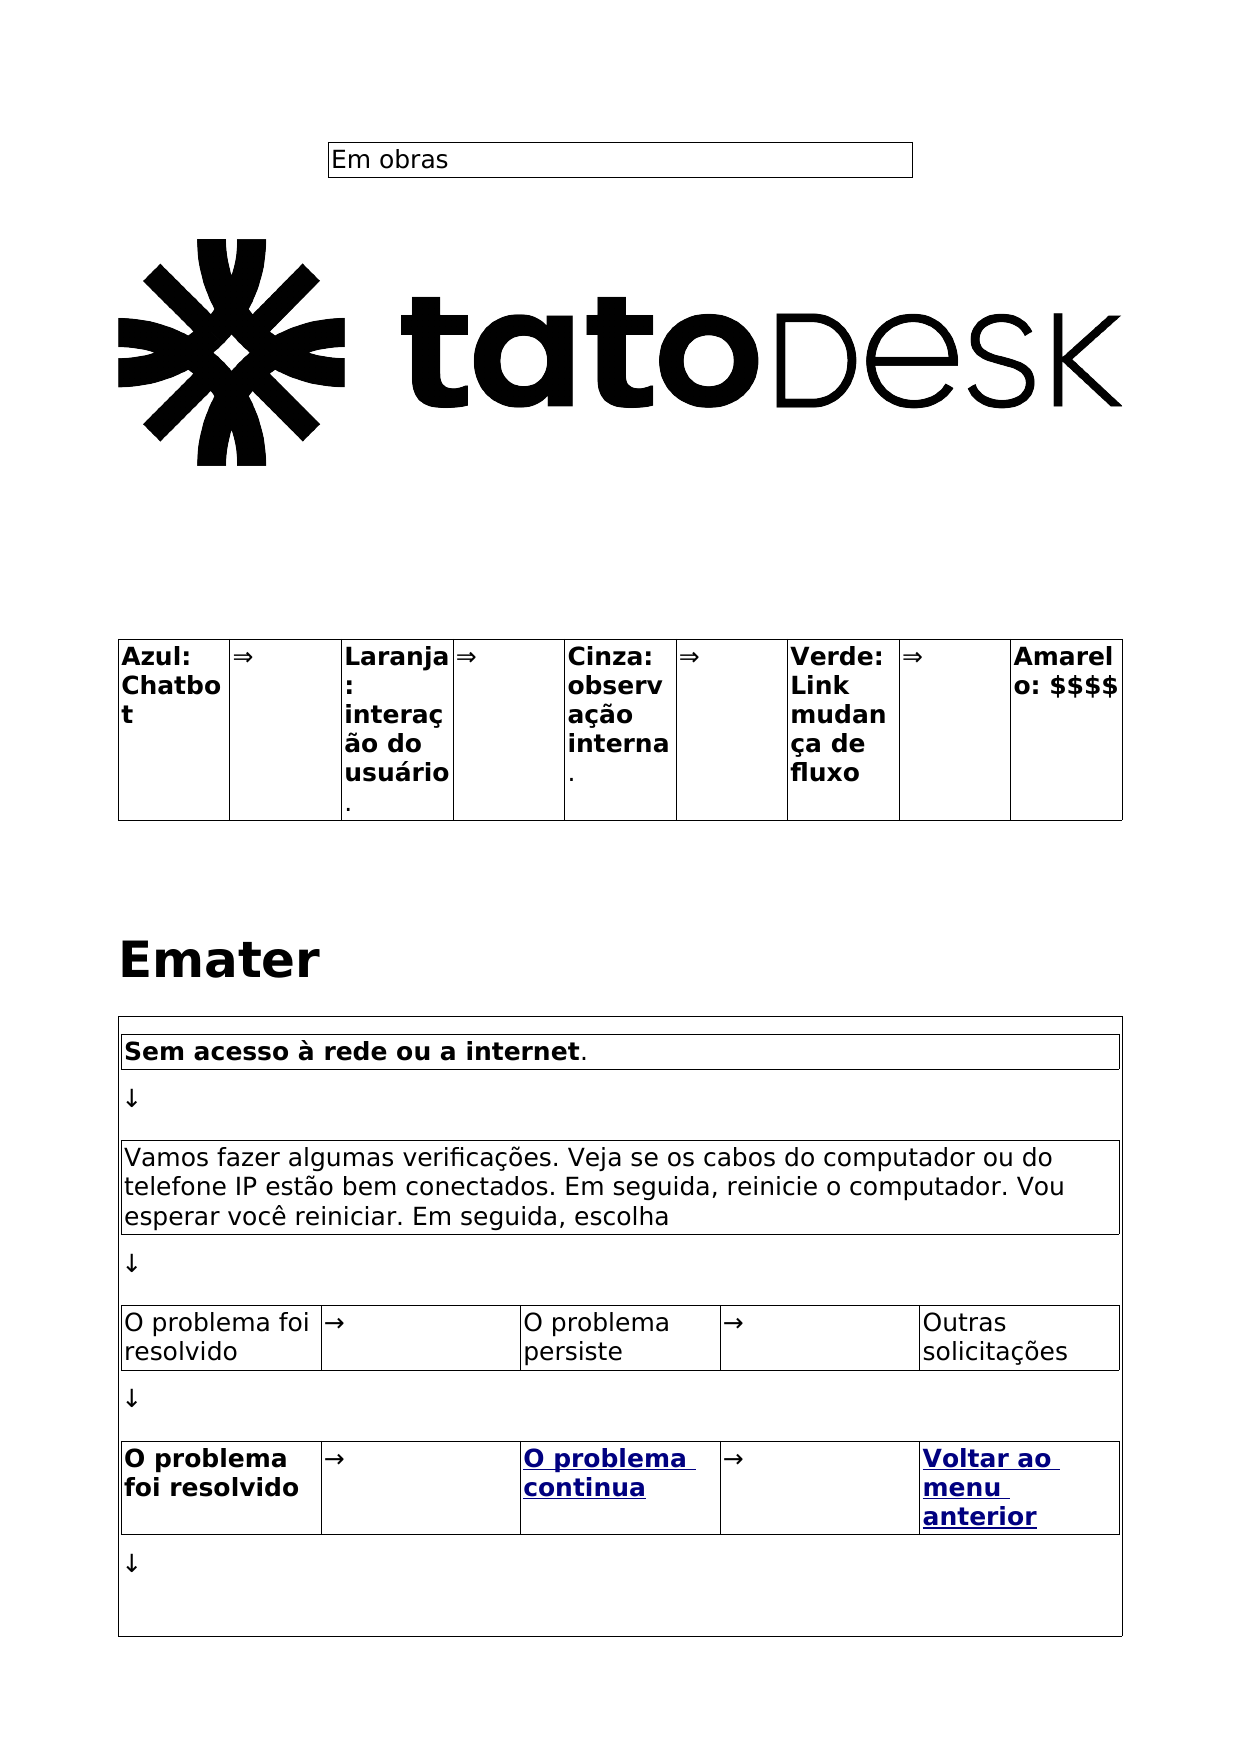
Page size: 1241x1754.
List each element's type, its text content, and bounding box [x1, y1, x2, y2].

table_header Em obras [329, 143, 912, 177]
table_header ⇒ [230, 640, 341, 820]
table_header ⇒ [454, 640, 564, 820]
table_header Voltar ao menu anterior [920, 1442, 1119, 1534]
table_header → [721, 1442, 919, 1534]
table_header Azul: Chatbot [119, 640, 229, 820]
table_header O problema continua [521, 1442, 720, 1534]
table_header Verde: Link mudança de fluxo [788, 640, 899, 820]
table_header Outras solicitações [920, 1306, 1119, 1369]
subtitle Emater [118, 931, 1122, 989]
table_header Vamos fazer algumas verificações. Veja se os cabos do computador ou do telefone IP estão bem conectados. Em seguida, reinicie o computador. Vou esperar você reiniciar. Em seguida, escolha [122, 1141, 1119, 1234]
table_header O problema foi resolvido [122, 1442, 321, 1534]
table_header Cinza: observação interna. [565, 640, 676, 820]
table_header Sem acesso à rede ou a internet. [122, 1035, 1119, 1069]
table_header O problema foi resolvido [122, 1306, 321, 1369]
picture [118, 239, 1123, 466]
table_header O problema persiste [521, 1306, 720, 1369]
table_header ⇒ [900, 640, 1010, 820]
table_header ↓ ↓ ↓ ↓ [119, 1017, 1122, 1636]
table_header Amarelo: $$$$ [1011, 640, 1122, 820]
table_header → [721, 1306, 919, 1369]
table_header Laranja: interação do usuário. [342, 640, 453, 820]
table_header ⇒ [677, 640, 787, 820]
table_header → [322, 1306, 520, 1369]
table_header → [322, 1442, 520, 1534]
